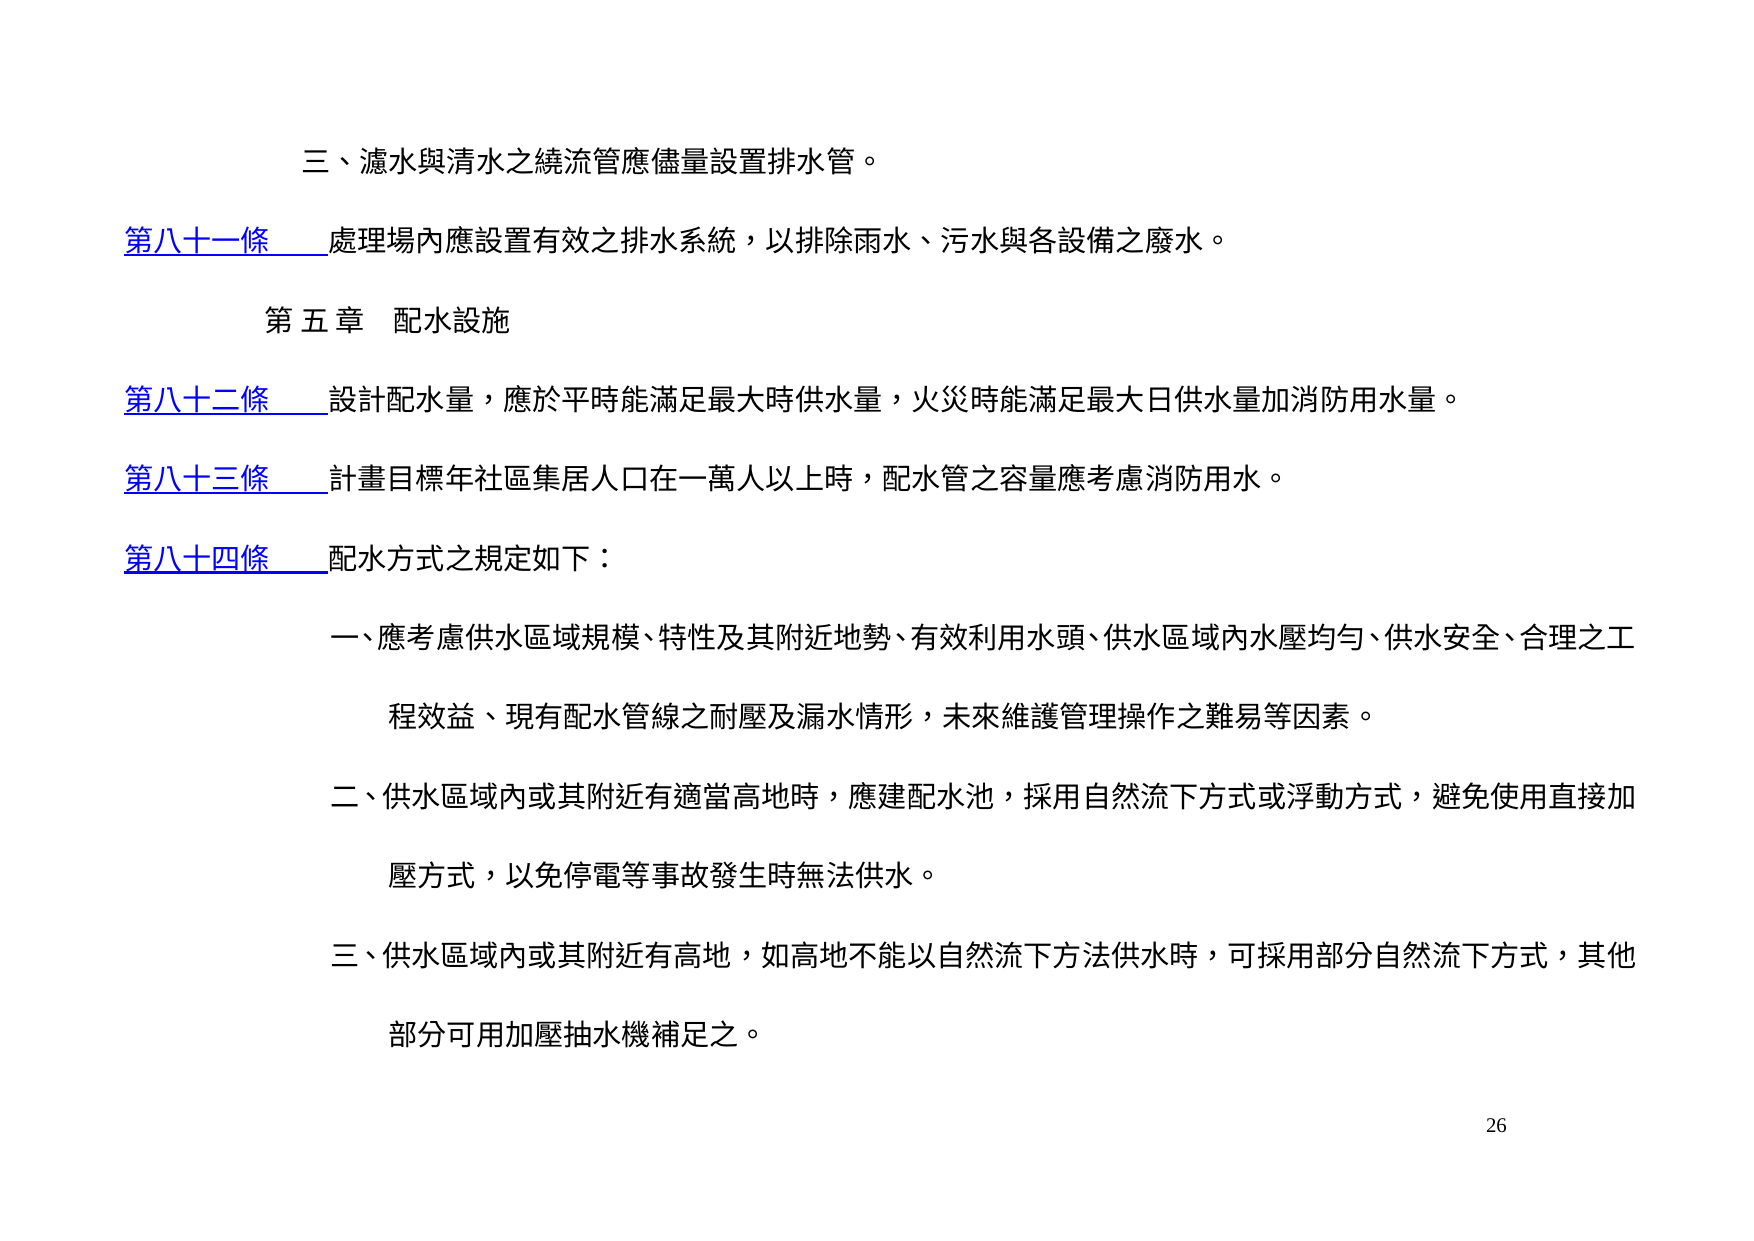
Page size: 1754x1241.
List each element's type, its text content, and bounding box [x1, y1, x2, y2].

text 第 五 章 配水設施 [118, 278, 1636, 358]
text 一、應考慮供水區域規模、特性及其附近地勢、有效利用水頭、供水區域內水壓均勻、供水安全、合理之工程效益、現有配水管線之耐壓及漏水情形，未來維護管理操作之難易等因素。 [330, 596, 1636, 755]
text 第八十三條 計畫目標年社區集居人口在一萬人以上時，配水管之容量應考慮消防用水。 [124, 437, 1636, 517]
text 第八十四條 配水方式之規定如下： [124, 517, 1636, 596]
text 二、供水區域內或其附近有適當高地時，應建配水池，採用自然流下方式或浮動方式，避免使用直接加壓方式，以免停電等事故發生時無法供水。 [330, 755, 1636, 913]
text 第八十二條 設計配水量，應於平時能滿足最大時供水量，火災時能滿足最大日供水量加消防用水量。 [124, 358, 1636, 437]
text 三、供水區域內或其附近有高地，如高地不能以自然流下方法供水時，可採用部分自然流下方式，其他部分可用加壓抽水機補足之。 [330, 913, 1636, 1072]
text 第八十一條 處理場內應設置有效之排水系統，以排除雨水、污水與各設備之廢水。 [124, 199, 1636, 278]
text 三、濾水與清水之繞流管應儘量設置排水管。 [213, 120, 1636, 199]
